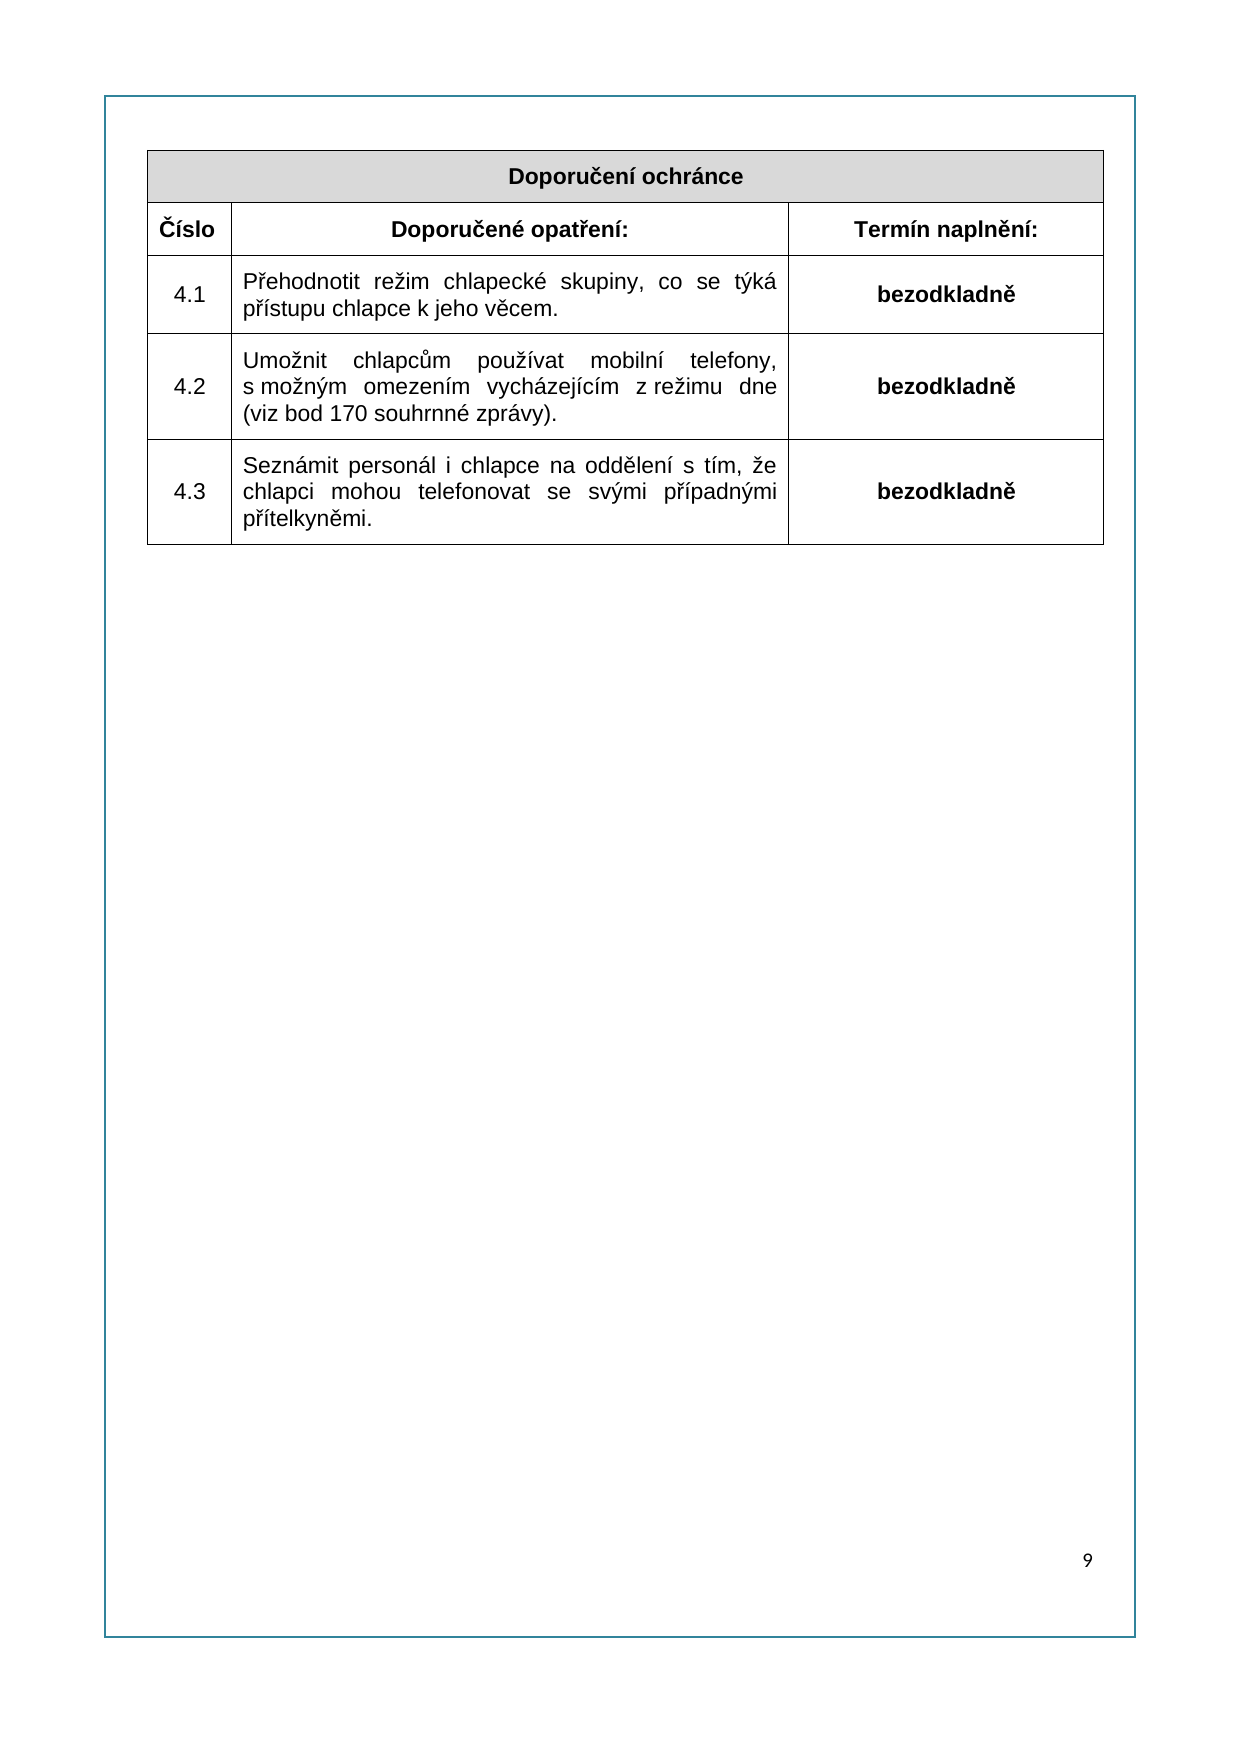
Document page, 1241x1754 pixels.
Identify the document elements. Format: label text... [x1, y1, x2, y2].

table_cell Přehodnotit režim chlapecké skupiny, co se týká přístupu chlapce k jeho věcem. [232, 256, 788, 333]
table_cell 4.2 [148, 334, 231, 438]
table_cell bezodkladně [789, 440, 1103, 543]
table_cell 4.1 [148, 256, 231, 333]
table_cell Doporučené opatření: [232, 203, 788, 254]
table_cell 4.3 [148, 440, 231, 543]
table_cell Číslo [148, 203, 231, 254]
table_cell bezodkladně [789, 334, 1103, 438]
table_cell Termín naplnění: [789, 203, 1103, 254]
table_cell Seznámit personál i chlapce na oddělení s tím, že chlapci mohou telefonovat se svými případnými přítelkyněmi. [232, 440, 788, 543]
table_cell Umožnit chlapcům používat mobilní telefony, s možným omezením vycházejícím z režimu dne (viz bod 170 souhrnné zprávy). [232, 334, 788, 438]
table_header Doporučení ochránce [148, 151, 1103, 202]
table_cell bezodkladně [789, 256, 1103, 333]
